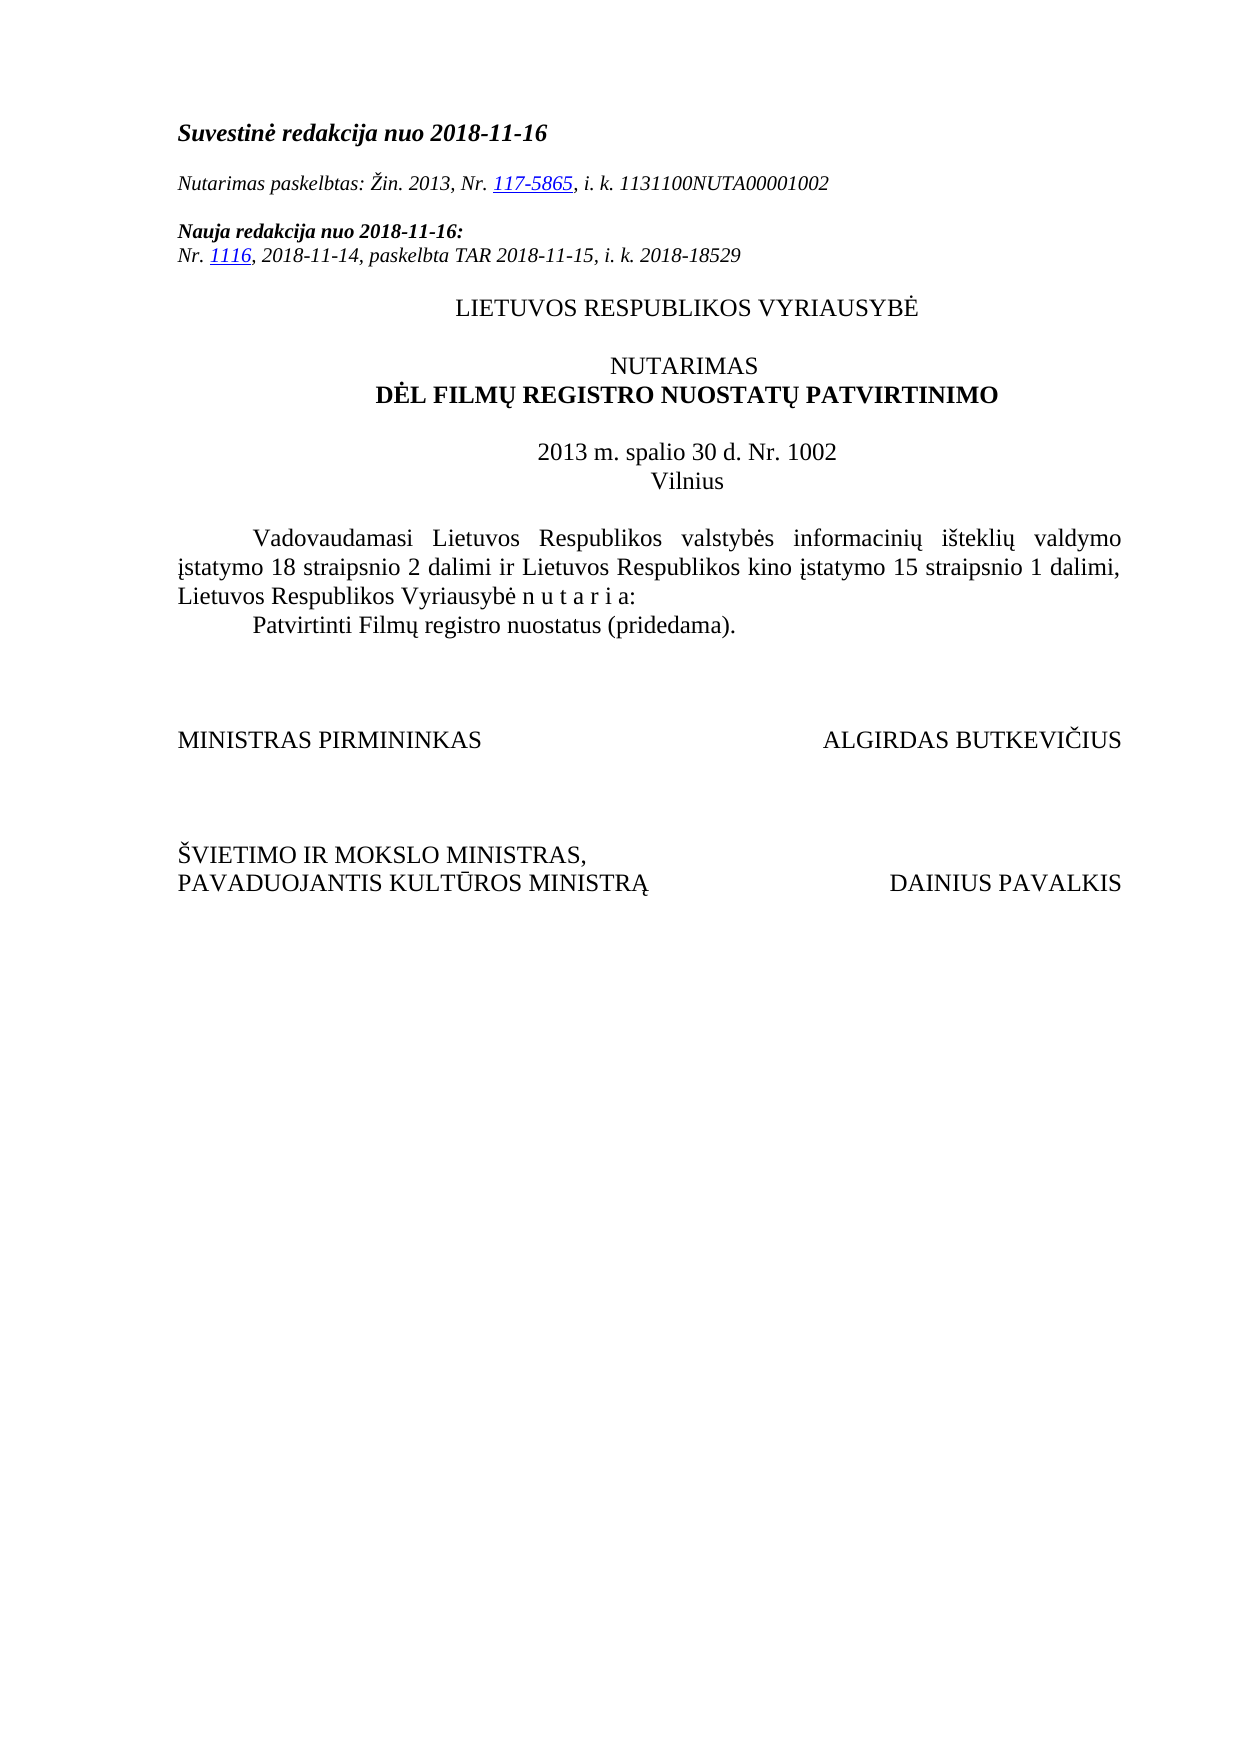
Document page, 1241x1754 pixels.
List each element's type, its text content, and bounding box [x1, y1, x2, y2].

text Nauja redakcija nuo 2018-11-16: [177, 219, 1122, 243]
text DĖL FILMŲ REGISTRO NUOSTATŲ PATVIRTINIMO [177, 380, 1122, 408]
text Vadovaudamasi Lietuvos Respublikos valstybės informacinių išteklių valdymo įstatymo 18 straipsnio 2 dalimi ir Lietuvos Respublikos kino įstatymo 15 straipsnio 1 dalimi, Lietuvos Respublikos Vyriausybė n u t a r i a: [177, 523, 1122, 610]
text NUTARIMAS [177, 351, 1122, 380]
text Švietimo ir mokslo ministras, [177, 840, 1122, 868]
text Nr. 1116, 2018-11-14, paskelbta TAR 2018-11-15, i. k. 2018-18529 [177, 243, 1122, 267]
text pavaduojantis kultūros ministrą Dainius Pavalkis [177, 868, 1122, 897]
text 2013 m. spalio 30 d. Nr. 1002 [177, 437, 1122, 466]
text Suvestinė redakcija nuo 2018-11-16 [177, 118, 1122, 147]
text Nutarimas paskelbtas: Žin. 2013, Nr. 117-5865, i. k. 1131100NUTA00001002 [177, 171, 1122, 195]
text Vilnius [177, 466, 1122, 495]
text Ministras Pirmininkas Algirdas Butkevičius [177, 725, 1122, 753]
text Patvirtinti Filmų registro nuostatus (pridedama). [177, 610, 1122, 638]
text LIETUVOS RESPUBLIKOS VYRIAUSYBĖ [177, 293, 1122, 322]
